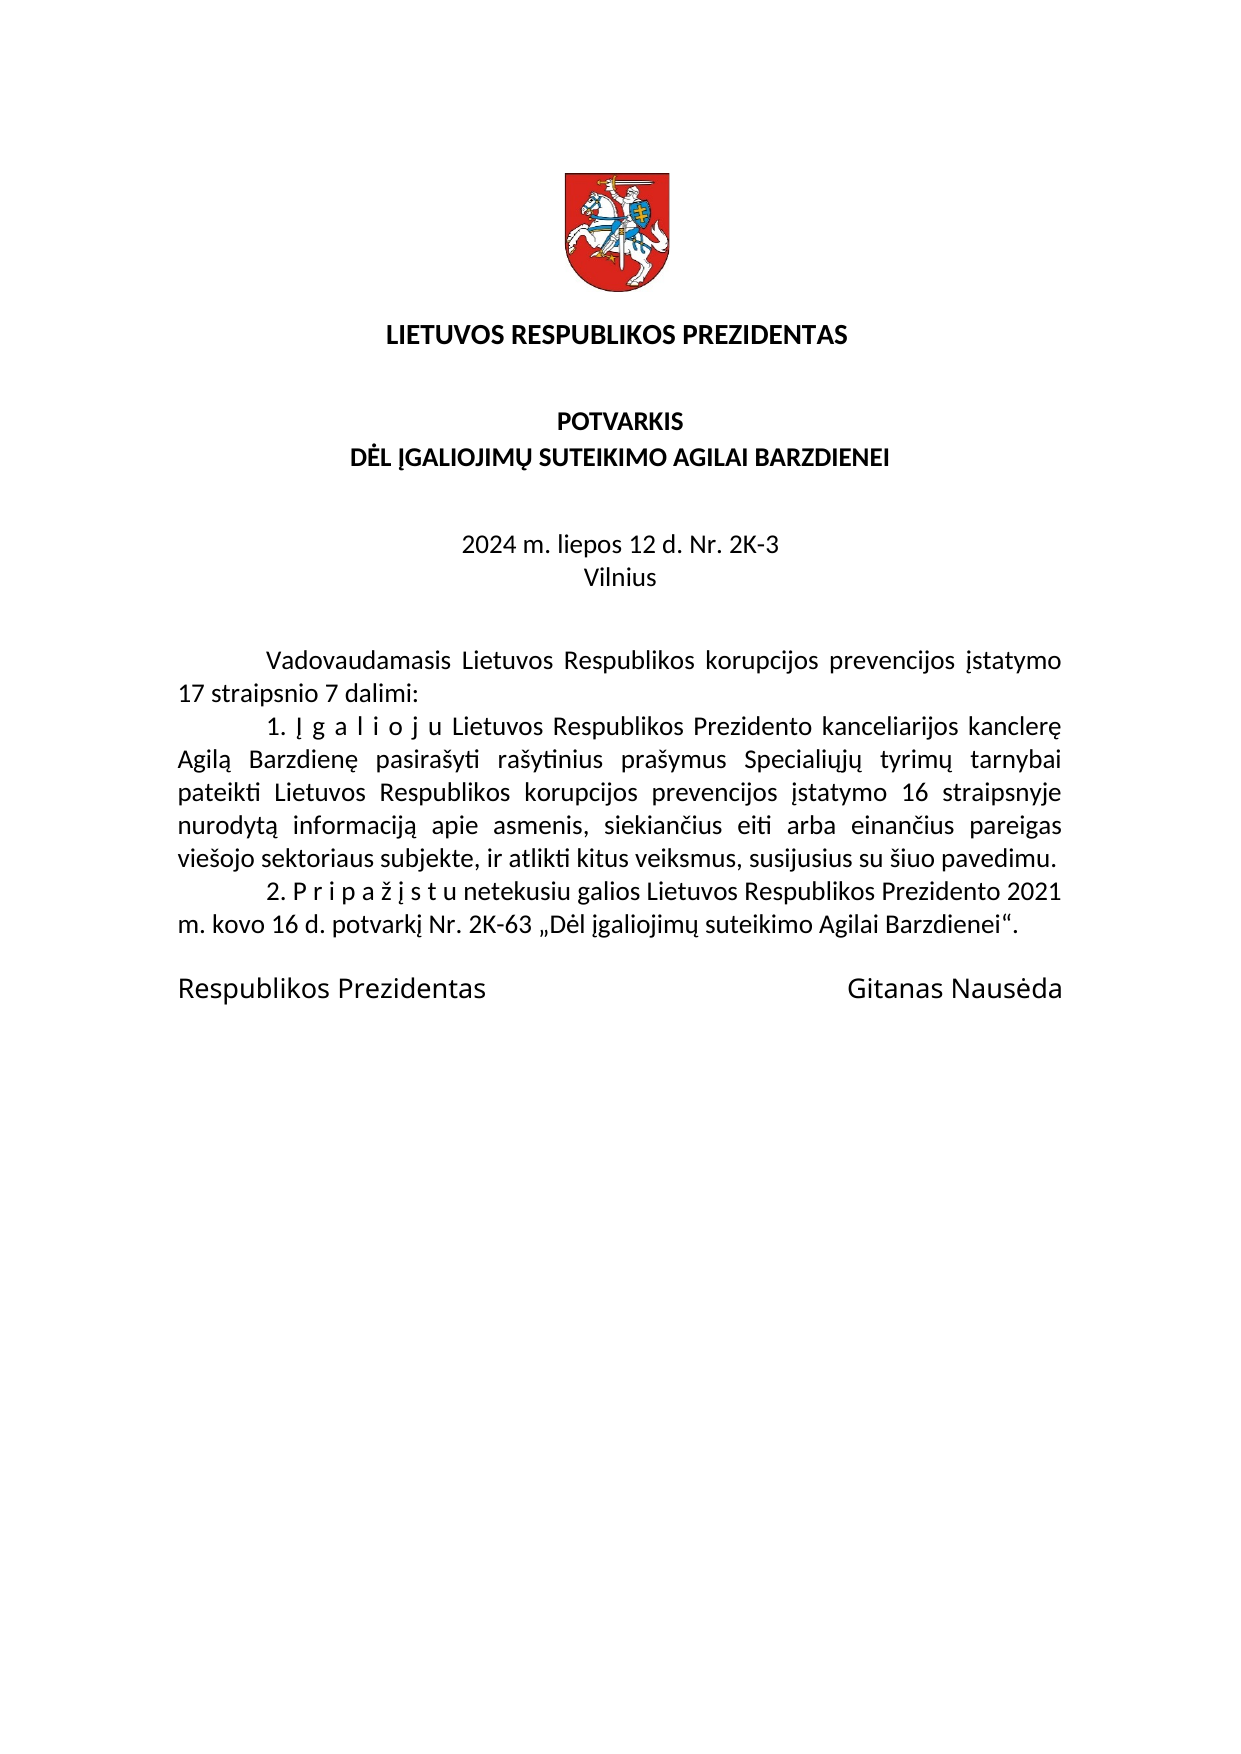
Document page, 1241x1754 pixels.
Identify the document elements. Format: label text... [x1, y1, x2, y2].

text POTVARKIS [177, 404, 1063, 437]
text 1. Į g a l i o j u Lietuvos Respublikos Prezidento kanceliarijos kanclerę Agilą Barzdienę pasirašyti rašytinius prašymus Specialiųjų tyrimų tarnybai pateikti Lietuvos Respublikos korupcijos prevencijos įstatymo 16 straipsnyje nurodytą informaciją apie asmenis, siekiančius eiti arba einančius pareigas viešojo sektoriaus subjekte, ir atlikti kitus veiksmus, susijusius su šiuo pavedimu. [177, 709, 1063, 874]
text Respublikos Prezidentas Gitanas Nausėda [177, 969, 1063, 1006]
text 2024 m. liepos 12 d. Nr. 2K-3 [177, 527, 1063, 560]
text Vilnius [177, 560, 1063, 593]
text 2. P r i p a ž į s t u netekusiu galios Lietuvos Respublikos Prezidento 2021 m. kovo 16 d. potvarkį Nr. 2K-63 „Dėl įgaliojimų suteikimo Agilai Barzdienei“. [177, 874, 1063, 941]
text LIETUVOS RESPUBLIKOS PREZIDENTAS [177, 316, 1063, 352]
text Dėl ĮGALIOJIMŲ SUTEIKIMO AGILAI BARZDIENEI [177, 441, 1063, 473]
text Vadovaudamasis Lietuvos Respublikos korupcijos prevencijos įstatymo 17 straipsnio 7 dalimi: [177, 643, 1063, 709]
